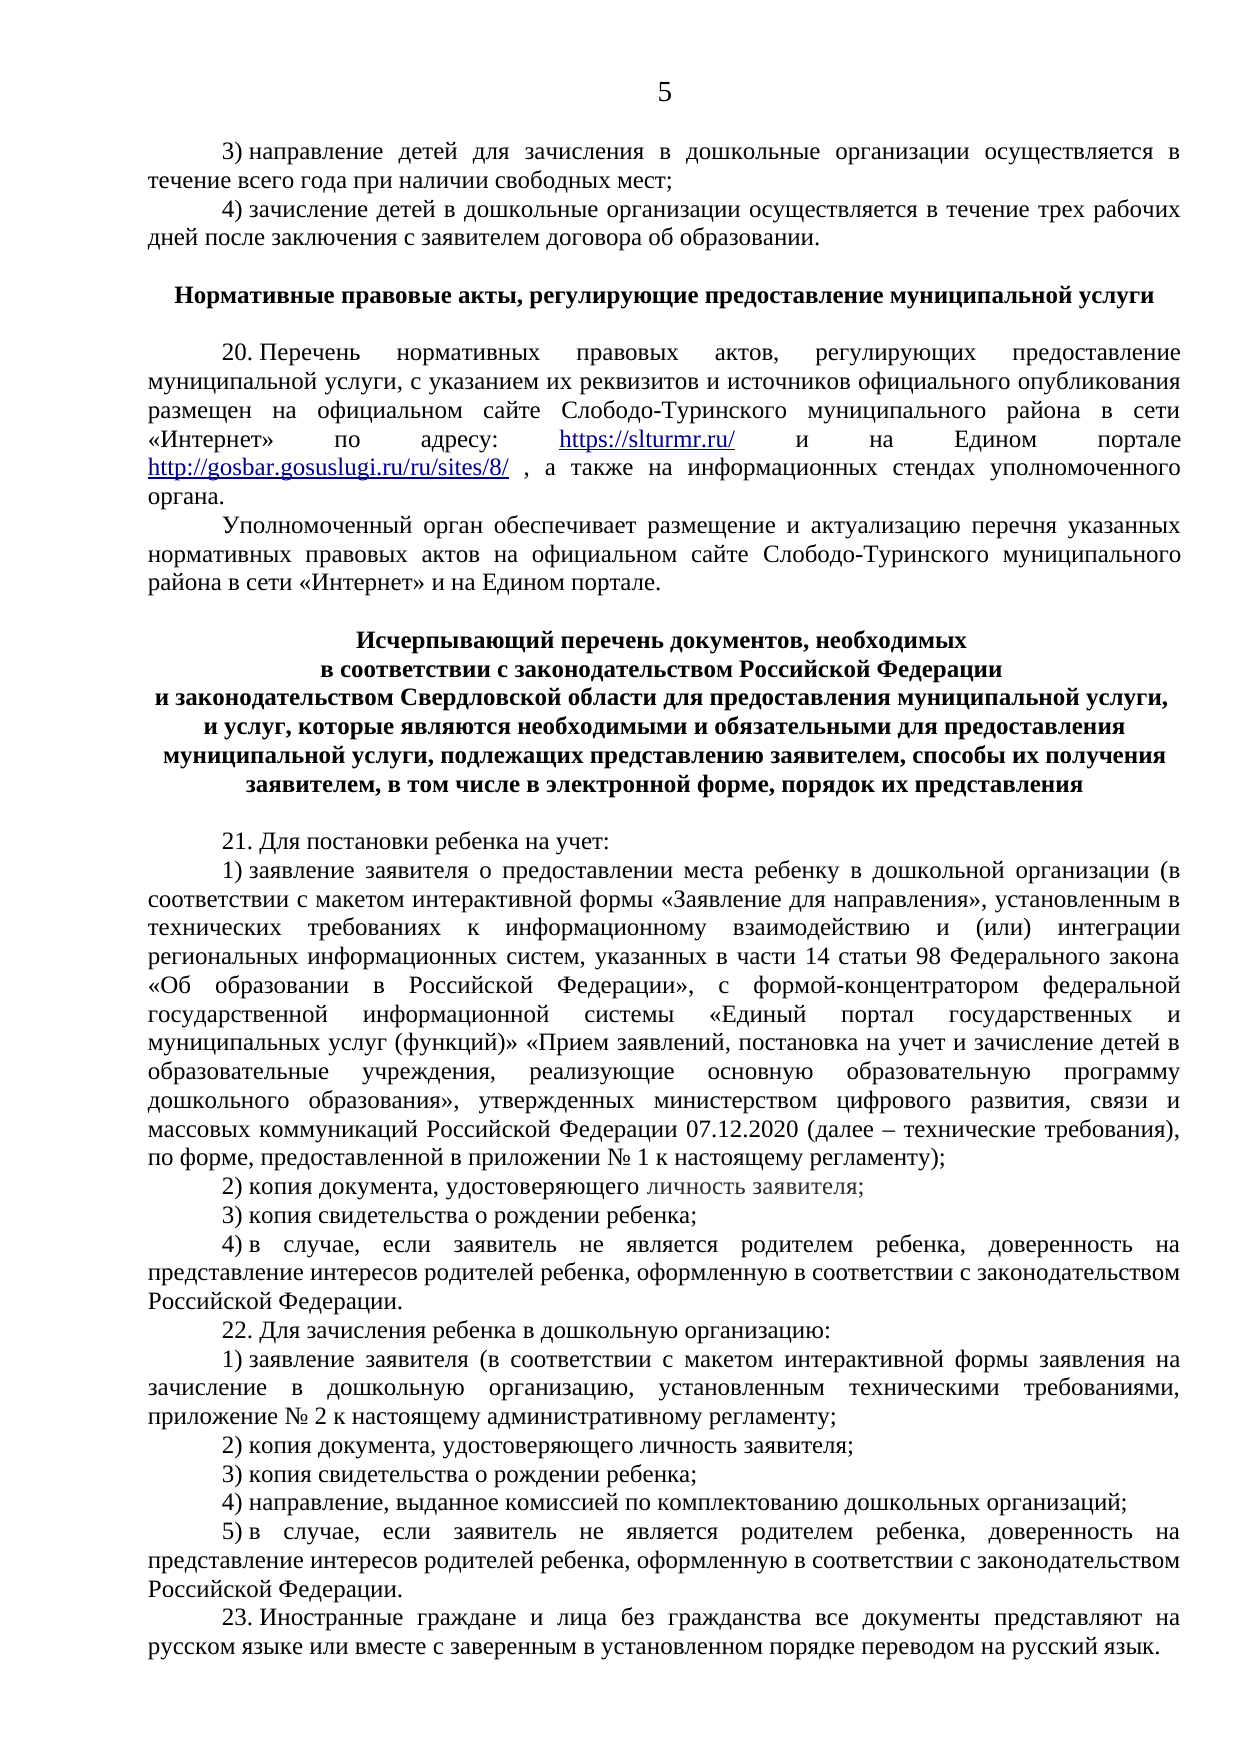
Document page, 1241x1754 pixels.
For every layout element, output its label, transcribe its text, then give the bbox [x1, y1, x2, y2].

text 4) зачисление детей в дошкольные организации осуществляется в течение трех рабочих дней после заключения с заявителем договора об образовании. [148, 194, 1181, 251]
text 20. Перечень нормативных правовых актов, регулирующих предоставление муниципальной услуги, с указанием их реквизитов и источников официального опубликования размещен на официальном сайте Слободо-Туринского муниципального района в сети «Интернет» по адресу: https://slturmr.ru/ и на Едином портале http://gosbar.gosuslugi.ru/ru/sites/8/ , а также на информационных стендах уполномоченного органа. [148, 337, 1181, 510]
text Нормативные правовые акты, регулирующие предоставление муниципальной услуги [148, 280, 1181, 309]
text Уполномоченный орган обеспечивает размещение и актуализацию перечня указанных нормативных правовых актов на официальном сайте Слободо-Туринского муниципального района в сети «Интернет» и на Едином портале. [148, 510, 1181, 596]
text 22. Для зачисления ребенка в дошкольную организацию: [148, 1315, 1181, 1344]
text 1) заявление заявителя о предоставлении места ребенку в дошкольной организации (в соответствии с макетом интерактивной формы «Заявление для направления», установленным в технических требованиях к информационному взаимодействию и (или) интеграции региональных информационных систем, указанных в части 14 статьи 98 Федерального закона «Об образовании в Российской Федерации», с формой-концентратором федеральной государственной информационной системы «Единый портал государственных и муниципальных услуг (функций)» «Прием заявлений, постановка на учет и зачисление детей в образовательные учреждения, реализующие основную образовательную программу дошкольного образования», утвержденных министерством цифрового развития, связи и массовых коммуникаций Российской Федерации 07.12.2020 (далее – технические требования), по форме, предоставленной в приложении № 1 к настоящему регламенту); [148, 855, 1181, 1171]
text 5) в случае, если заявитель не является родителем ребенка, доверенность на представление интересов родителей ребенка, оформленную в соответствии с законодательством Российской Федерации. [148, 1516, 1181, 1602]
text 1) заявление заявителя (в соответствии с макетом интерактивной формы заявления на зачисление в дошкольную организацию, установленным техническими требованиями, приложение № 2 к настоящему административному регламенту; [148, 1344, 1181, 1430]
text Исчерпывающий перечень документов, необходимых [148, 625, 1181, 654]
text в соответствии с законодательством Российской Федерации [148, 654, 1181, 682]
text 2) копия документа, удостоверяющего личность заявителя; [148, 1171, 1181, 1200]
text 3) направление детей для зачисления в дошкольные организации осуществляется в течение всего года при наличии свободных мест; [148, 136, 1181, 194]
text 23. Иностранные граждане и лица без гражданства все документы представляют на русском языке или вместе с заверенным в установленном порядке переводом на русский язык. [148, 1602, 1181, 1660]
text 21. Для постановки ребенка на учет: [148, 826, 1181, 855]
text 3) копия свидетельства о рождении ребенка; [148, 1200, 1181, 1229]
text 4) в случае, если заявитель не является родителем ребенка, доверенность на представление интересов родителей ребенка, оформленную в соответствии с законодательством Российской Федерации. [148, 1229, 1181, 1315]
text и услуг, которые являются необходимыми и обязательными для предоставления муниципальной услуги, подлежащих представлению заявителем, способы их получения заявителем, в том числе в электронной форме, порядок их представления [148, 711, 1181, 797]
text 2) копия документа, удостоверяющего личность заявителя; [148, 1430, 1181, 1459]
text 4) направление, выданное комиссией по комплектованию дошкольных организаций; [148, 1487, 1181, 1516]
text и законодательством Свердловской области для предоставления муниципальной услуги, [148, 682, 1181, 711]
text 3) копия свидетельства о рождении ребенка; [148, 1459, 1181, 1487]
